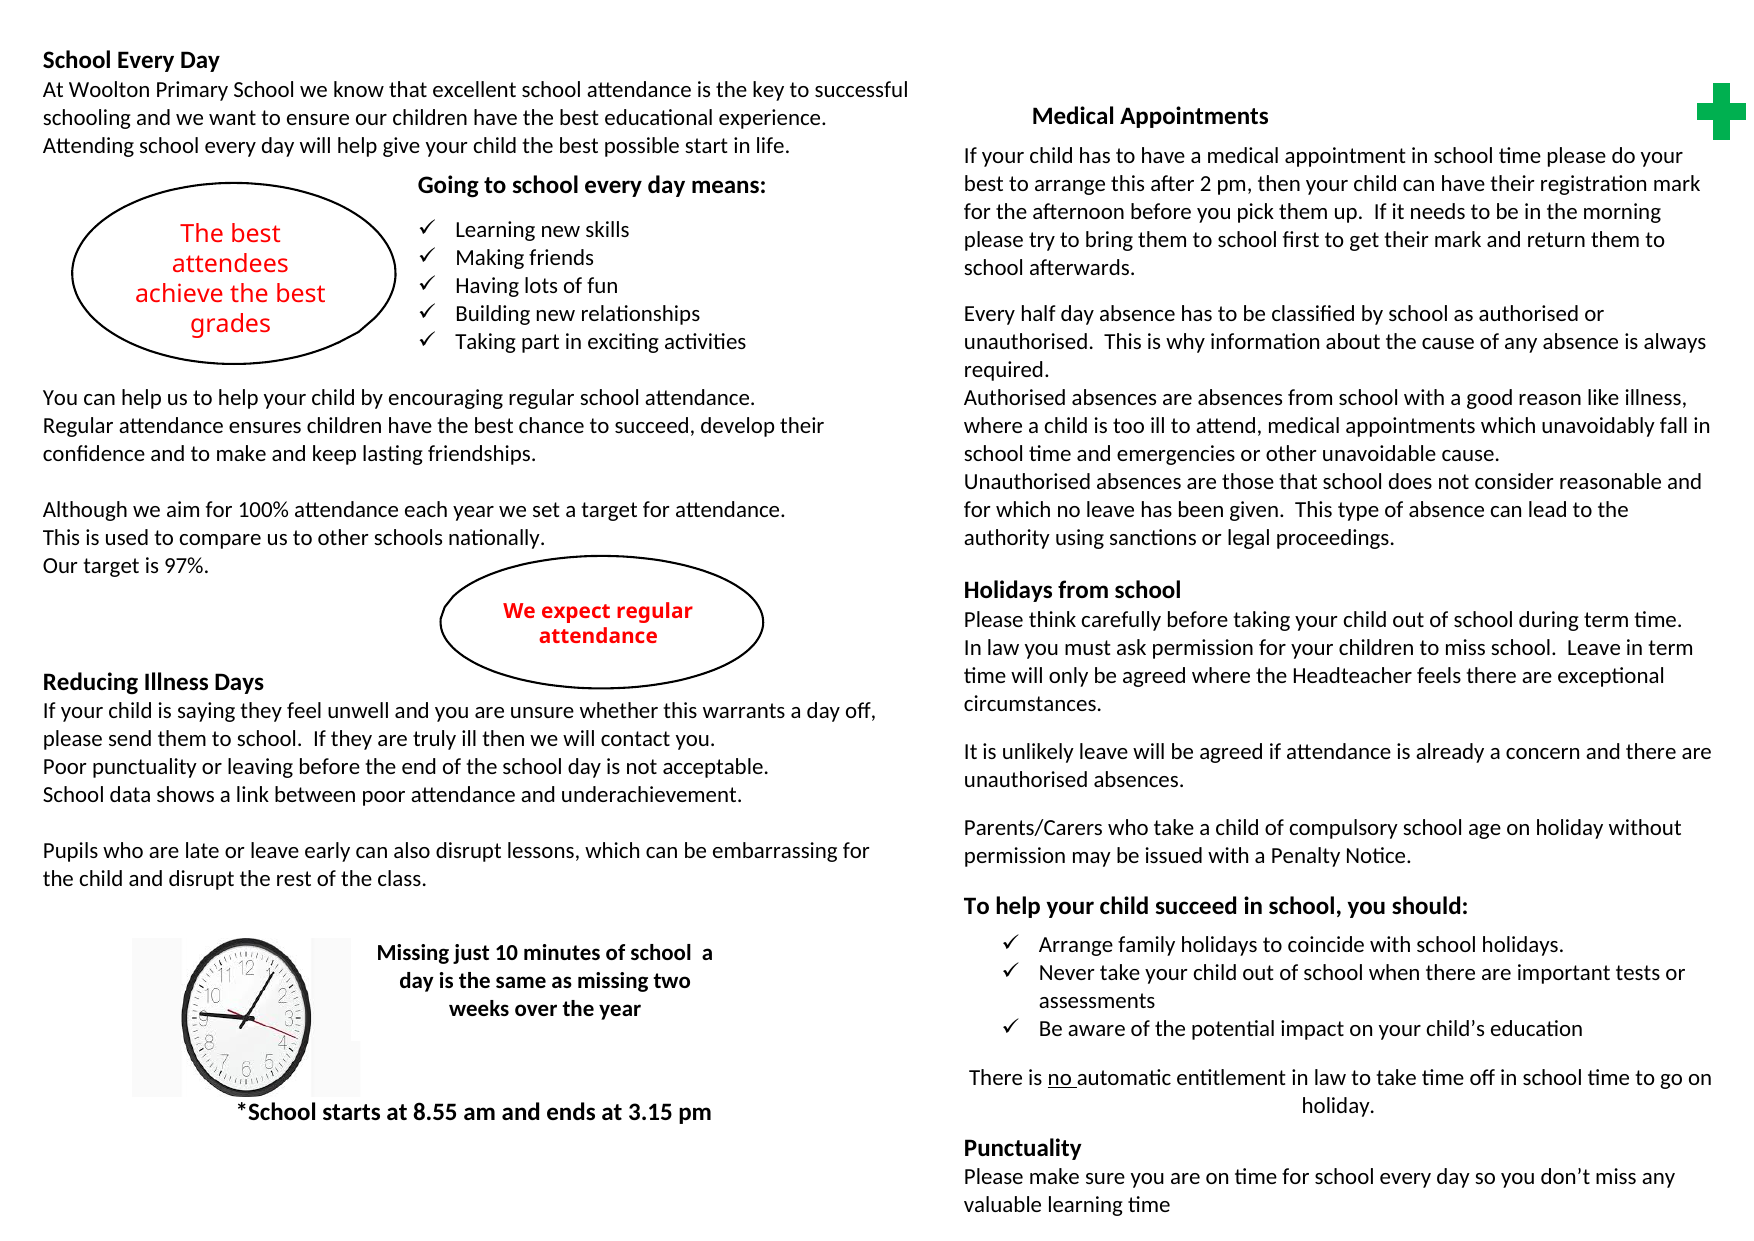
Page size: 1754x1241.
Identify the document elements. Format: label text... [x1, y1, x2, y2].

table_cell Medical Appointments If your child has to have a medical appointment in school time please do your best to arrange this after 2 pm, then your child can have their registration mark for the afternoon before you pick them up. If it needs to be in the morning please try to bring them to school first to get their mark and return them to school afterwards. Every half day absence has to be classified by school as authorised or unauthorised. This is why information about the cause of any absence is always required. Authorised absences are absences from school with a good reason like illness, where a child is too ill to attend, medical appointments which unavoidably fall in school time and emergencies or other unavoidable cause. Unauthorised absences are those that school does not consider reasonable and for which no leave has been given. This type of absence can lead to the authority using sanctions or legal proceedings. Holidays from school Please think carefully before taking your child out of school during term time. In law you must ask permission for your children to miss school. Leave in term time will only be agreed where the Headteacher feels there are exceptional circumstances. It is unlikely leave will be agreed if attendance is already a concern and there are unauthorised absences. Parents/Carers who take a child of compulsory school age on holiday without permission may be issued with a Penalty Notice. To help your child succeed in school, you should: Arrange family holidays to coincide with school holidays. Never take your child out of school when there are important tests or assessments Be aware of the potential impact on your child’s education There is no automatic entitlement in law to take time off in school time to go on holiday. Punctuality Please make sure you are on time for school every day so you don’t miss any valuable learning time [953, 44, 1729, 1218]
table_header [922, 44, 952, 1218]
table_header Attendance procedures at Woolton Primary School Attendance of our children is closely monitored by our Headteacher, Ms. J. Ngenda and Pastoral Support Leader Mrs H Graham They check pupil attendance regularly to see if action is required. First day response calls will be made if a child does not attend school. If attendance drops to 90% pupils are identified as Persistent Absentees (PA) and a formal letter will be issued to parents/carers about their child’s attendance. A pupil becomes a Persistent Absentee if they miss 10% across a school year for whatever reason. Woolton Primary School works with a Local Authority Education Welfare Officer (EWO) Mrs. C. Burleigh. The EWO monitors attendance regularly to check if further action is required. How you can help Aim for ten hours sleep a night for your child. This makes the following day easier for them to cope with. Make sure your child eats breakfast Help your child develop routines Get their school bag ready the night before Develop a night time routine that involves checking homework, reading and bed Never arrange holidays in term time Try to make medical/dental appointments outside school hours If your child is ill report this to the school office on the first day of absence Attendance Rewards Thank you for your support in ensuring your child attends school regularly. Children demonstrating regular attendance are rewarded in different ways at WPS from 100% awards to class awards, improvement awards and whole school rewards. Ask your child about Monday awards and Friday Surprise! At WPS we love it when as many children as possible are in school every day. This means we can all make the most of every learning experience. School Every Day At Woolton Primary School we know that excellent school attendance is the key to successful schooling and we want to ensure our children have the best educational experience. Attending school every day will help give your child the best possible start in life. Going to school every day means: Learning new skills Making friends Having lots of fun Building new relationships Taking part in exciting activities You can help us to help your child by encouraging regular school attendance. Regular attendance ensures children have the best chance to succeed, develop their confidence and to make and keep lasting friendships. Although we aim for 100% attendance each year we set a target for attendance. This is used to compare us to other schools nationally. Our target is 97%. Reducing Illness Days If your child is saying they feel unwell and you are unsure whether this warrants a day off, please send them to school. If they are truly ill then we will contact you. Poor punctuality or leaving before the end of the school day is not acceptable. School data shows a link between poor attendance and underachievement. Pupils who are late or leave early can also disrupt lessons, which can be embarrassing for the child and disrupt the rest of the class. *School starts at 8.55 am and ends at 3.15 pm [31, 44, 922, 1218]
